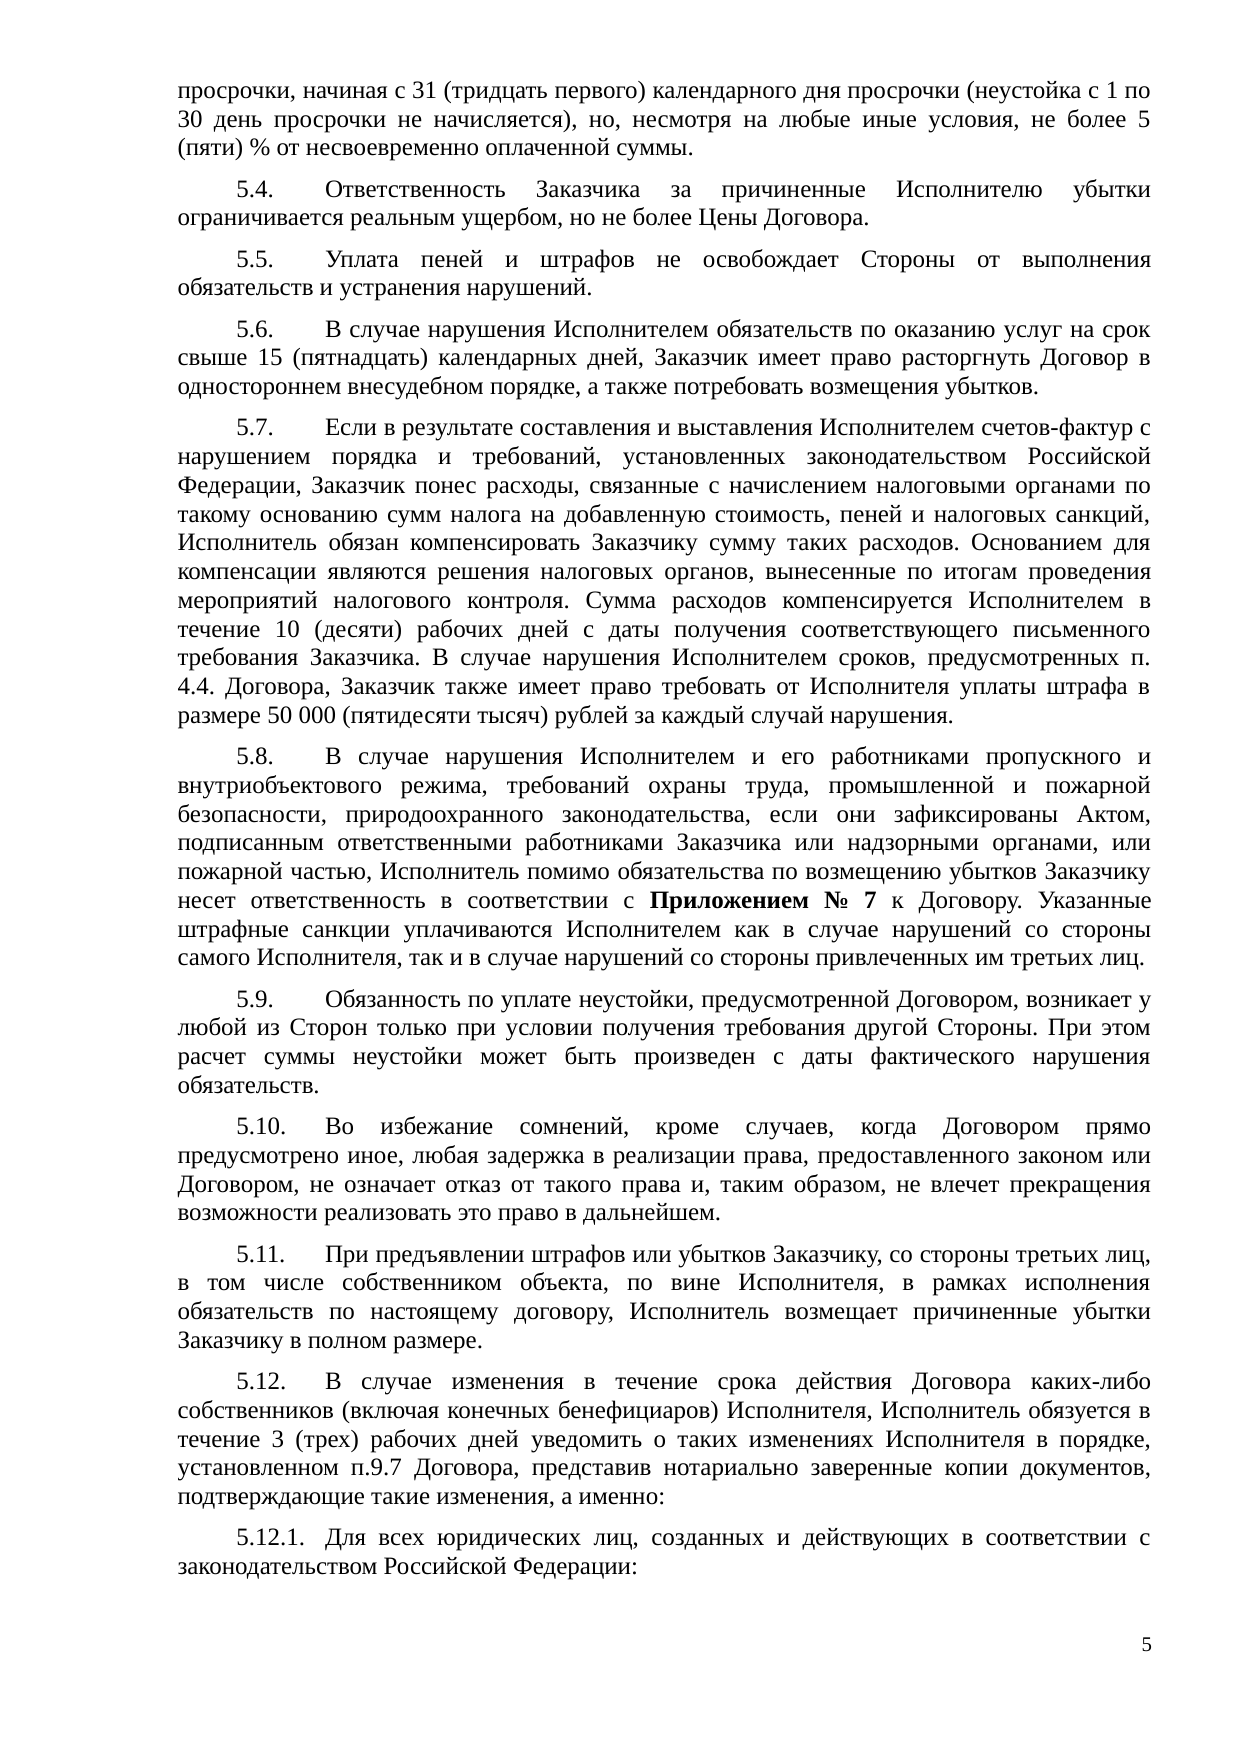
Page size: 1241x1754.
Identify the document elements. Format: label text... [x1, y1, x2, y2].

list В случае нарушения Исполнителем и его работниками пропускного и внутриобъектового режима, требований охраны труда, промышленной и пожарной безопасности, природоохранного законодательства, если они зафиксированы Актом, подписанным ответственными работниками Заказчика или надзорными органами, или пожарной частью, Исполнитель помимо обязательства по возмещению убытков Заказчику несет ответственность в соответствии с Приложением № 7 к Договору. Указанные штрафные санкции уплачиваются Исполнителем как в случае нарушений со стороны самого Исполнителя, так и в случае нарушений со стороны привлеченных им третьих лиц. [177, 741, 1152, 971]
list При предъявлении штрафов или убытков Заказчику, со стороны третьих лиц, в том числе собственником объекта, по вине Исполнителя, в рамках исполнения обязательств по настоящему договору, Исполнитель возмещает причиненные убытки Заказчику в полном размере. [177, 1239, 1152, 1354]
list В случае изменения в течение срока действия Договора каких-либо собственников (включая конечных бенефициаров) Исполнителя, Исполнитель обязуется в течение 3 (трех) рабочих дней уведомить о таких изменениях Исполнителя в порядке, установленном п.9.7 Договора, представив нотариально заверенные копии документов, подтверждающие такие изменения, а именно: [177, 1366, 1152, 1510]
list Во избежание сомнений, кроме случаев, когда Договором прямо предусмотрено иное, любая задержка в реализации права, предоставленного законом или Договором, не означает отказ от такого права и, таким образом, не влечет прекращения возможности реализовать это право в дальнейшем. [177, 1111, 1152, 1226]
list Для всех юридических лиц, созданных и действующих в соответствии с законодательством Российской Федерации: [177, 1522, 1152, 1580]
list Ответственность Заказчика за причиненные Исполнителю убытки ограничивается реальным ущербом, но не более Цены Договора. [177, 174, 1152, 231]
list Уплата пеней и штрафов не освобождает Стороны от выполнения обязательств и устранения нарушений. [177, 244, 1152, 301]
list Если в результате составления и выставления Исполнителем счетов-фактур с нарушением порядка и требований, установленных законодательством Российской Федерации, Заказчик понес расходы, связанные с начислением налоговыми органами по такому основанию сумм налога на добавленную стоимость, пеней и налоговых санкций, Исполнитель обязан компенсировать Заказчику сумму таких расходов. Основанием для компенсации являются решения налоговых органов, вынесенные по итогам проведения мероприятий налогового контроля. Сумма расходов компенсируется Исполнителем в течение 10 (десяти) рабочих дней с даты получения соответствующего письменного требования Заказчика. В случае нарушения Исполнителем сроков, предусмотренных п. 4.4. Договора, Заказчик также имеет право требовать от Исполнителя уплаты штрафа в размере 50 000 (пятидесяти тысяч) рублей за каждый случай нарушения. [177, 412, 1152, 729]
list Обязанность по уплате неустойки, предусмотренной Договором, возникает у любой из Сторон только при условии получения требования другой Стороны. При этом расчет суммы неустойки может быть произведен с даты фактического нарушения обязательств. [177, 984, 1152, 1099]
list В случае нарушения Исполнителем обязательств по оказанию услуг на срок свыше 15 (пятнадцать) календарных дней, Заказчик имеет право расторгнуть Договор в одностороннем внесудебном порядке, а также потребовать возмещения убытков. [177, 314, 1152, 400]
list просрочки, начиная с 31 (тридцать первого) календарного дня просрочки (неустойка с 1 по 30 день просрочки не начисляется), но, несмотря на любые иные условия, не более 5 (пяти) % от несвоевременно оплаченной суммы. [177, 75, 1152, 161]
